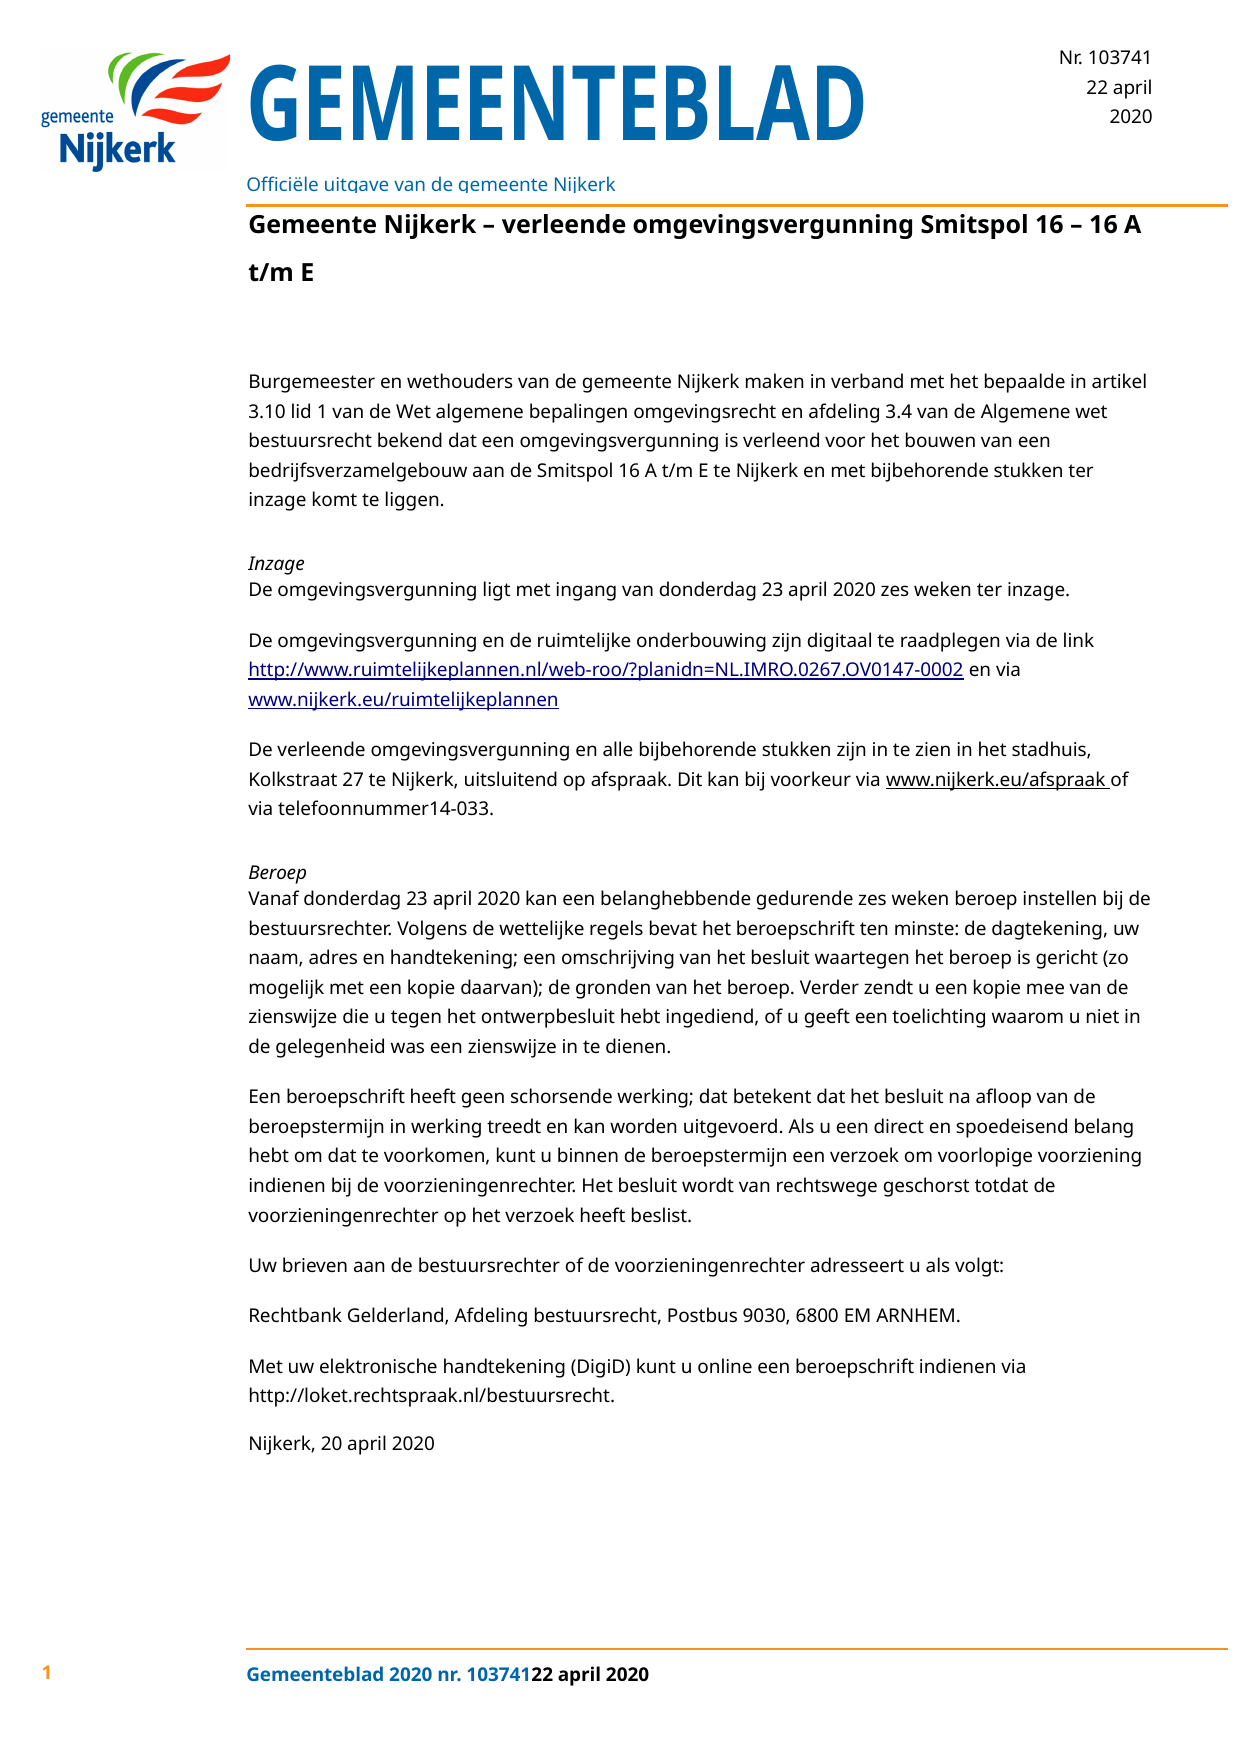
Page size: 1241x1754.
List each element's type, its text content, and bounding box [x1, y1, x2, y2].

text Vanaf donderdag 23 april 2020 kan een belanghebbende gedurende zes weken beroep instellen bij de bestuursrechter. Volgens de wettelijke regels bevat het beroepschrift ten minste: de dagtekening, uw naam, adres en handtekening; een omschrijving van het besluit waartegen het beroep is gericht (zo mogelijk met een kopie daarvan); de gronden van het beroep. Verder zendt u een kopie mee van de zienswijze die u tegen het ontwerpbesluit hebt ingediend, of u geeft een toelichting waarom u niet in de gelegenheid was een zienswijze in te dienen. [248, 885, 1152, 1059]
text De omgevingsvergunning en de ruimtelijke onderbouwing zijn digitaal te raadplegen via de link http://www.ruimtelijkeplannen.nl/web-roo/?planidn=NL.IMRO.0267.OV0147-0002 en via www.nijkerk.eu/ruimtelijkeplannen [248, 627, 1152, 712]
text Rechtbank Gelderland, Afdeling bestuursrecht, Postbus 9030, 6800 EM ARNHEM. [248, 1303, 1152, 1328]
text Met uw elektronische handtekening (DigiD) kunt u online een beroepschrift indienen via http://loket.rechtspraak.nl/bestuursrecht. [248, 1353, 1152, 1408]
text De omgevingsvergunning ligt met ingang van donderdag 23 april 2020 zes weken ter inzage. [248, 576, 1152, 602]
text Een beroepschrift heeft geen schorsende werking; dat betekent dat het besluit na afloop van de beroepstermijn in werking treedt en kan worden uitgevoerd. Als u een direct en spoedeisend belang hebt om dat te voorkomen, kunt u binnen de beroepstermijn een verzoek om voorlopige voorziening indienen bij de voorzieningenrechter. Het besluit wordt van rechtswege geschorst totdat de voorzieningenrechter op het verzoek heeft beslist. [248, 1083, 1152, 1228]
text Uw brieven aan de bestuursrechter of de voorzieningenrechter adresseert u als volgt: [248, 1252, 1152, 1278]
text De verleende omgevingsvergunning en alle bijbehorende stukken zijn in te zien in het stadhuis, Kolkstraat 27 te Nijkerk, uitsluitend op afspraak. Dit kan bij voorkeur via www.nijkerk.eu/afspraak of via telefoonnummer14-033. [248, 736, 1152, 821]
text Beroep [248, 859, 1152, 885]
text Burgemeester en wethouders van de gemeente Nijkerk maken in verband met het bepaalde in artikel 3.10 lid 1 van de Wet algemene bepalingen omgevingsrecht en afdeling 3.4 van de Algemene wet bestuursrecht bekend dat een omgevingsvergunning is verleend voor het bouwen van een bedrijfsverzamelgebouw aan de Smitspol 16 A t/m E te Nijkerk en met bijbehorende stukken ter inzage komt te liggen. [248, 368, 1152, 512]
picture [41, 47, 231, 172]
text Nijkerk, 20 april 2020 [248, 1431, 1152, 1456]
text Gemeente Nijkerk – verleende omgevingsvergunning Smitspol 16 – 16 A t/m E [248, 207, 1152, 288]
text Inzage [248, 551, 1152, 576]
